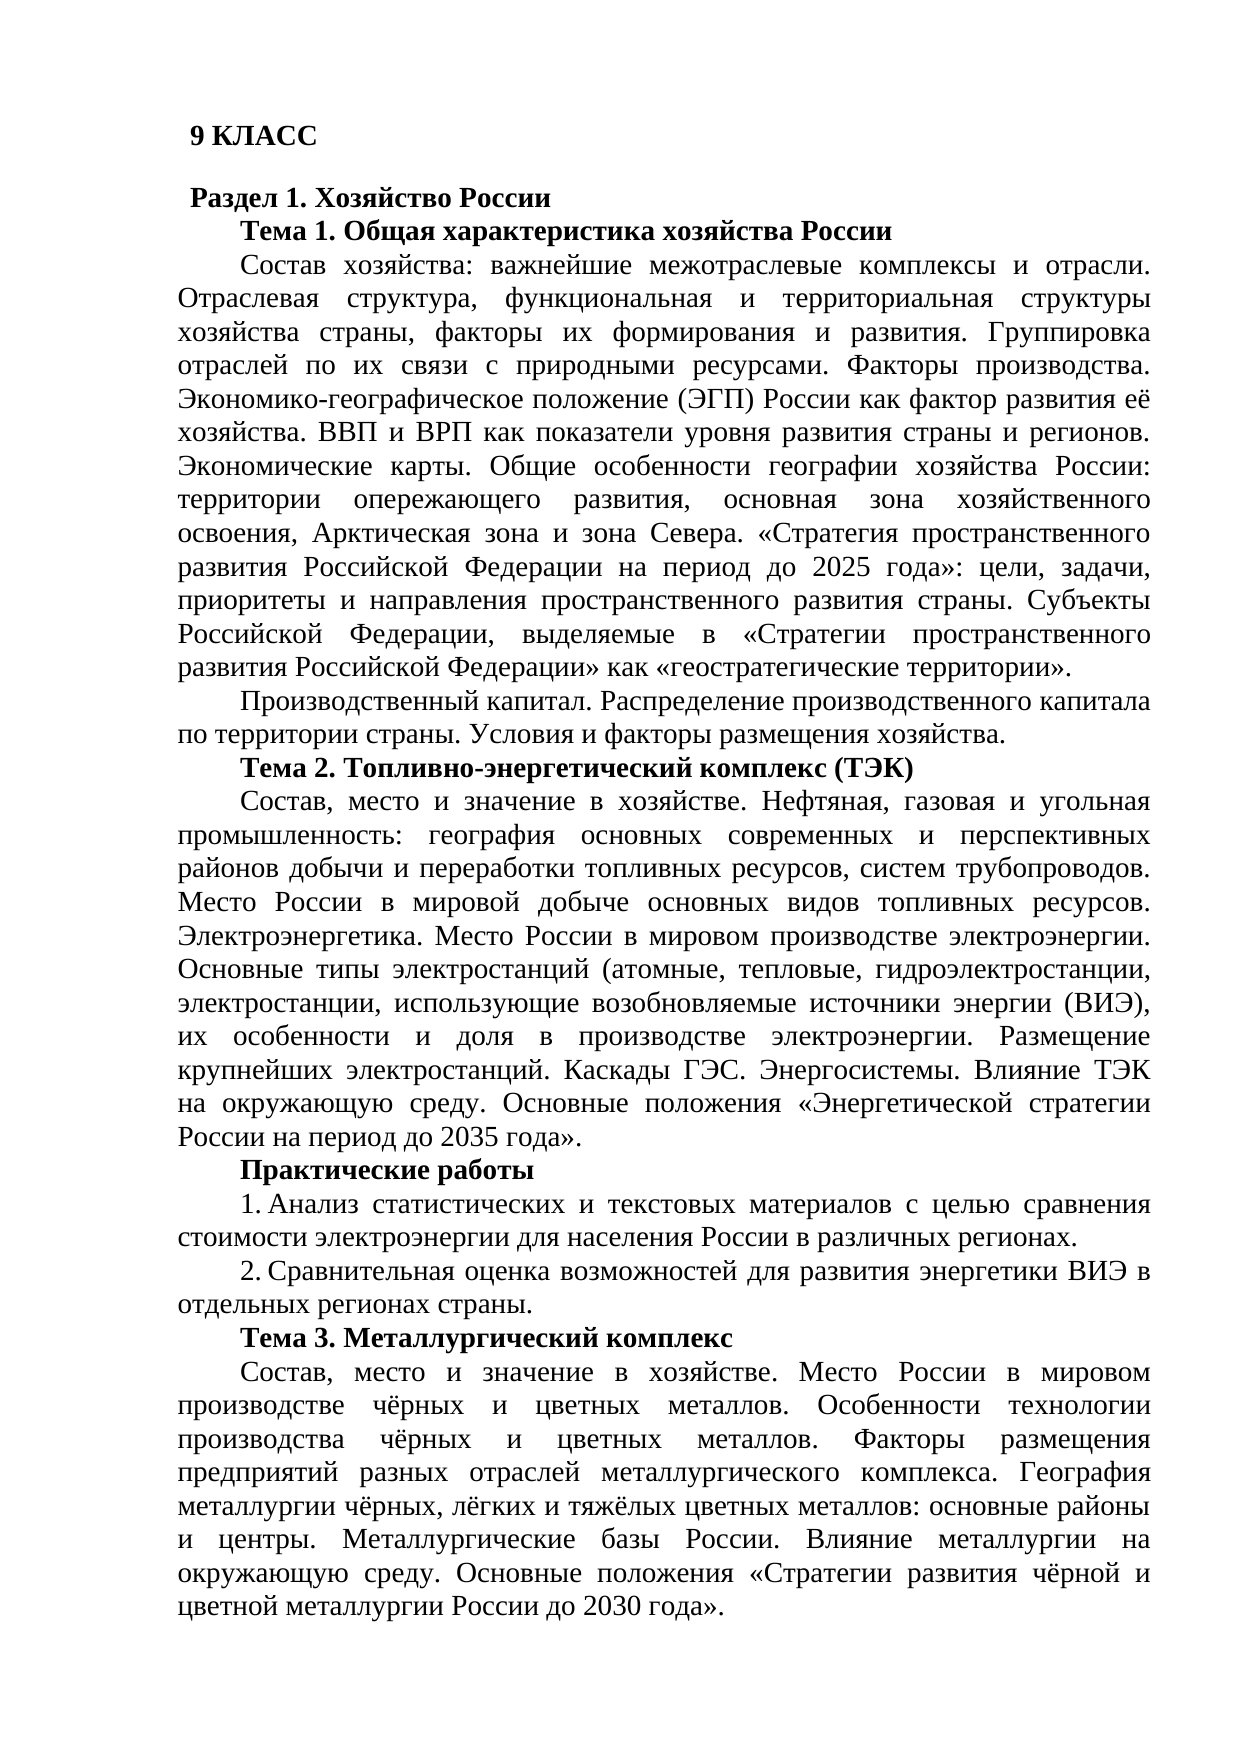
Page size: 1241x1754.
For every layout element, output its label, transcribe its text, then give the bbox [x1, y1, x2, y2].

text 2. Сравнительная оценка возможностей для развития энергетики ВИЭ в отдельных регионах страны. [177, 1253, 1152, 1320]
text 9 КЛАСС [190, 118, 1152, 152]
text Тема 2. Топливно-энергетический комплекс (ТЭК) [177, 750, 1152, 783]
text Тема 3. Металлургический комплекс [177, 1320, 1152, 1354]
text Состав, место и значение в хозяйстве. Нефтяная, газовая и угольная промышленность: география основных современных и перспективных районов добычи и переработки топливных ресурсов, систем трубопроводов. Место России в мировой добыче основных видов топливных ресурсов. Электроэнергетика. Место России в мировом производстве электроэнергии. Основные типы электростанций (атомные, тепловые, гидроэлектростанции, электростанции, использующие возобновляемые источники энергии (ВИЭ), их особенности и доля в производстве электроэнергии. Размещение крупнейших электростанций. Каскады ГЭС. Энергосистемы. Влияние ТЭК на окружающую среду. Основные положения «Энергетической стратегии России на период до 2035 года». [177, 783, 1152, 1152]
text Состав хозяйства: важнейшие межотраслевые комплексы и отрасли. Отраслевая структура, функциональная и территориальная структуры хозяйства страны, факторы их формирования и развития. Группировка отраслей по их связи с природными ресурсами. Факторы производства. Экономико-географическое положение (ЭГП) России как фактор развития её хозяйства. ВВП и ВРП как показатели уровня развития страны и регионов. Экономические карты. Общие особенности географии хозяйства России: территории опережающего развития, основная зона хозяйственного освоения, Арктическая зона и зона Севера. «Стратегия пространственного развития Российской Федерации на период до 2025 года»: цели, задачи, приоритеты и направления пространственного развития страны. Субъекты Российской Федерации, выделяемые в «Стратегии пространственного развития Российской Федерации» как «геостратегические территории». [177, 247, 1152, 683]
text Раздел 1. Хозяйство России [190, 180, 1152, 213]
text 1. Анализ статистических и текстовых материалов с целью сравнения стоимости электроэнергии для населения России в различных регионах. [177, 1186, 1152, 1253]
text Тема 1. Общая характеристика хозяйства России [177, 213, 1152, 247]
text Состав, место и значение в хозяйстве. Место России в мировом производстве чёрных и цветных металлов. Особенности технологии производства чёрных и цветных металлов. Факторы размещения предприятий разных отраслей металлургического комплекса. География металлургии чёрных, лёгких и тяжёлых цветных металлов: основные районы и центры. Металлургические базы России. Влияние металлургии на окружающую среду. Основные положения «Стратегии развития чёрной и цветной металлургии России до 2030 года». [177, 1354, 1152, 1622]
text Производственный капитал. Распределение производственного капитала по территории страны. Условия и факторы размещения хозяйства. [177, 683, 1152, 750]
text Практические работы [177, 1152, 1152, 1186]
